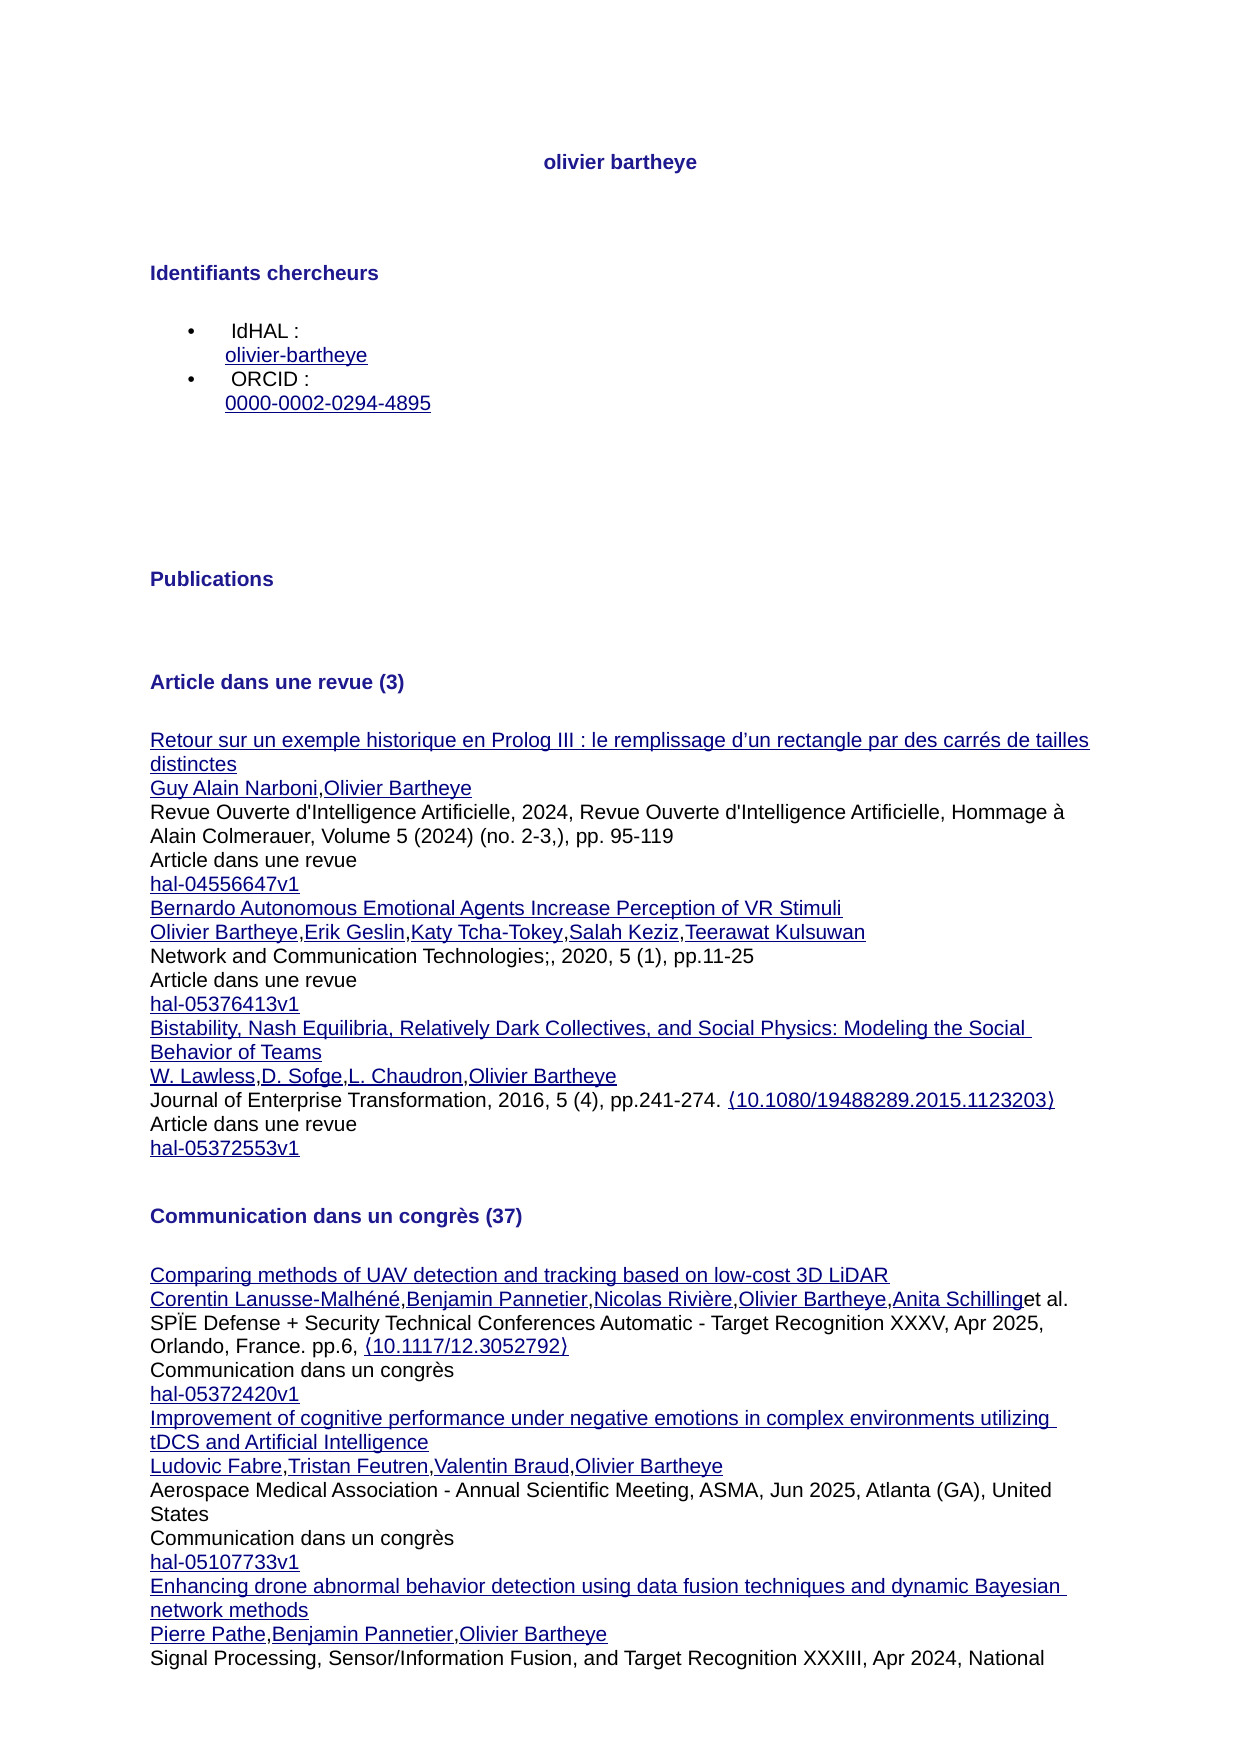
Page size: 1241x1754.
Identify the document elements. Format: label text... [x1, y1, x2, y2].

subtitle Publications [150, 567, 1090, 591]
subtitle Communication dans un congrès (37) [150, 1204, 1090, 1228]
table_header Retour sur un exemple historique en Prolog III : le remplissage d’un rectangle par des carrés de tailles [150, 728, 1090, 749]
list 0000-0002-0294-4895 [187, 391, 1090, 414]
table_cell Bistability, Nash Equilibria, Relatively Dark Collectives, and Social Physics: Modeling the Social Behavior of Teams W. Lawless,D. Sofge,L. Chaudron,Olivier Bartheye Journal of Enterprise Transformation, 2016, 5 (4), pp.241-274. ⟨10.1080/19488289.2015.1123203⟩ Article dans une revue hal-05372553v1 [150, 1016, 1090, 1159]
list ORCID : [187, 367, 1090, 391]
list IdHAL : [187, 319, 1090, 343]
subtitle olivier bartheye [150, 150, 1090, 174]
table_cell Bernardo Autonomous Emotional Agents Increase Perception of VR Stimuli Olivier Bartheye,Erik Geslin,Katy Tcha-Tokey,Salah Keziz,Teerawat Kulsuwan Network and Communication Technologies;, 2020, 5 (1), pp.11-25 Article dans une revue hal-05376413v1 [150, 896, 1090, 1016]
table_cell Enhancing drone abnormal behavior detection using data fusion techniques and dynamic Bayesian network methods Pierre Pathe,Benjamin Pannetier,Olivier Bartheye Signal Processing, Sensor/Information Fusion, and Target Recognition XXXIII, Apr 2024, National [150, 1574, 1090, 1670]
subtitle Article dans une revue (3) [150, 670, 1090, 694]
table_header distinctes Guy Alain Narboni,Olivier Bartheye Revue Ouverte d'Intelligence Artificielle, 2024, Revue Ouverte d'Intelligence Artificielle, Hommage à Alain Colmerauer, Volume 5 (2024) (no. 2-3,), pp. 95-119 Article dans une revue hal-04556647v1 [150, 750, 1090, 896]
table_header Comparing methods of UAV detection and tracking based on low-cost 3D LiDAR Corentin Lanusse-Malhéné,Benjamin Pannetier,Nicolas Rivière,Olivier Bartheye,Anita Schillinget al. SPÏE Defense + Security Technical Conferences Automatic - Target Recognition XXXV, Apr 2025, Orlando, France. pp.6, ⟨10.1117/12.3052792⟩ Communication dans un congrès hal-05372420v1 [150, 1263, 1090, 1406]
subtitle Identifiants chercheurs [150, 260, 1090, 284]
list olivier-bartheye [187, 343, 1090, 367]
table_cell Improvement of cognitive performance under negative emotions in complex environments utilizing tDCS and Artificial Intelligence Ludovic Fabre,Tristan Feutren,Valentin Braud,Olivier Bartheye Aerospace Medical Association - Annual Scientific Meeting, ASMA, Jun 2025, Atlanta (GA), United States Communication dans un congrès hal-05107733v1 [150, 1406, 1090, 1574]
